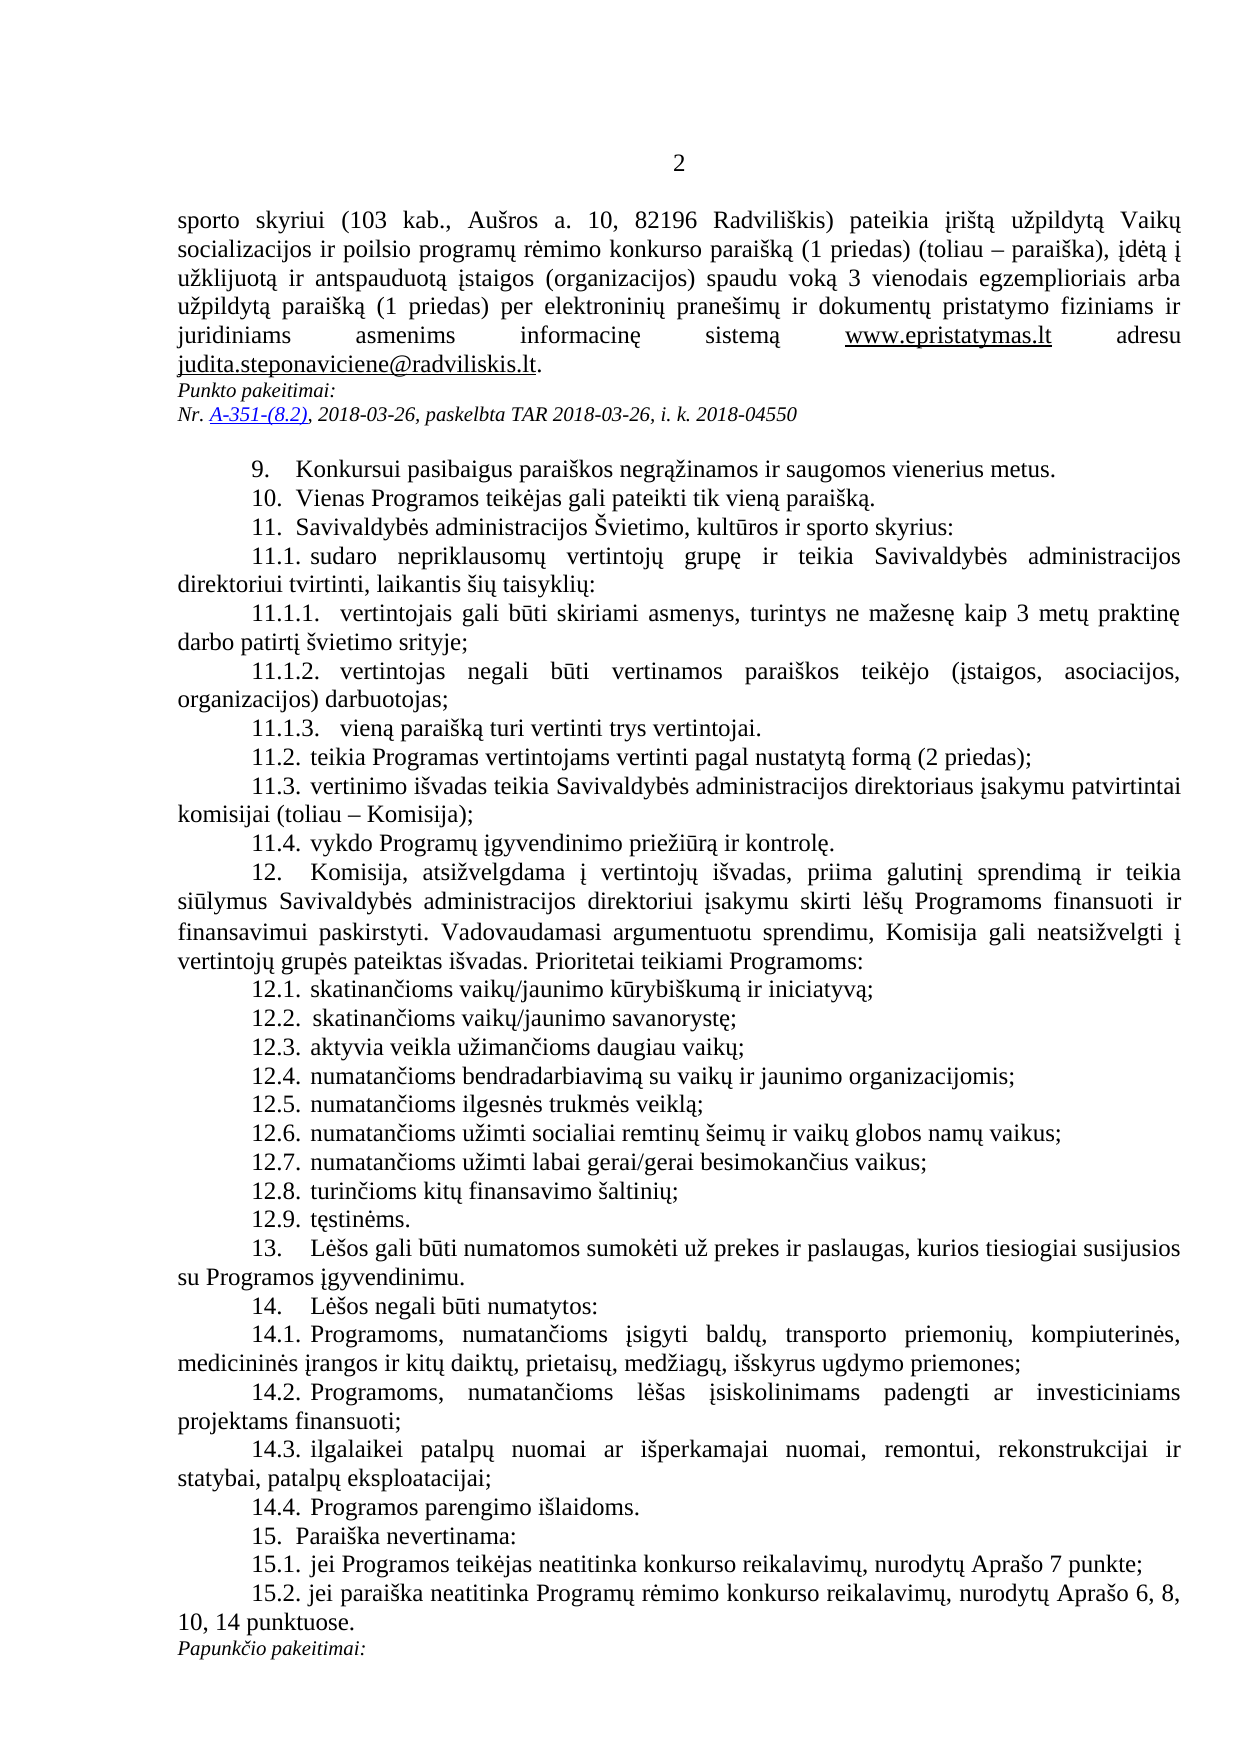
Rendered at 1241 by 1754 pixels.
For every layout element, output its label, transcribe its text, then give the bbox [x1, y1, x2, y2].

text 13. Lėšos gali būti numatomos sumokėti už prekes ir paslaugas, kurios tiesiogiai susijusios su Programos įgyvendinimu. [177, 1233, 1181, 1291]
text 11.1. sudaro nepriklausomų vertintojų grupę ir teikia Savivaldybės administracijos direktoriui tvirtinti, laikantis šių taisyklių: [177, 541, 1181, 598]
text 9. Konkursui pasibaigus paraiškos negrąžinamos ir saugomos vienerius metus. [177, 454, 1181, 483]
text 11. Savivaldybės administracijos Švietimo, kultūros ir sporto skyrius: [177, 512, 1181, 541]
text 11.1.2. vertintojas negali būti vertinamos paraiškos teikėjo (įstaigos, asociacijos, organizacijos) darbuotojas; [177, 656, 1181, 713]
text Papunkčio pakeitimai: [177, 1636, 1181, 1660]
text Punkto pakeitimai: [177, 378, 1181, 402]
text 12.5. numatančioms ilgesnės trukmės veiklą; [177, 1089, 1181, 1118]
text 15. Paraiška nevertinama: [177, 1521, 1181, 1549]
text 12.4. numatančioms bendradarbiavimą su vaikų ir jaunimo organizacijomis; [177, 1061, 1181, 1089]
text 12.1. skatinančioms vaikų/jaunimo kūrybiškumą ir iniciatyvą; [177, 974, 1181, 1003]
text 12.6. numatančioms užimti socialiai remtinų šeimų ir vaikų globos namų vaikus; [177, 1118, 1181, 1147]
text 12.8. turinčioms kitų finansavimo šaltinių; [177, 1176, 1181, 1204]
text 12.2. skatinančioms vaikų/jaunimo savanorystę; [177, 1003, 1181, 1032]
text Nr. A-351-(8.2), 2018-03-26, paskelbta TAR 2018-03-26, i. k. 2018-04550 [177, 402, 1181, 426]
text 14.1. Programoms, numatančioms įsigyti baldų, transporto priemonių, kompiuterinės, medicininės įrangos ir kitų daiktų, prietaisų, medžiagų, išskyrus ugdymo priemones; [177, 1319, 1181, 1377]
text 12.9. tęstinėms. [177, 1204, 1181, 1233]
text 11.1.1. vertintojais gali būti skiriami asmenys, turintys ne mažesnę kaip 3 metų praktinę darbo patirtį švietimo srityje; [177, 598, 1181, 656]
text 14.2. Programoms, numatančioms lėšas įsiskolinimams padengti ar investiciniams projektams finansuoti; [177, 1377, 1181, 1434]
text 10. Vienas Programos teikėjas gali pateikti tik vieną paraišką. [177, 483, 1181, 512]
text 12. Komisija, atsižvelgdama į vertintojų išvadas, priima galutinį sprendimą ir teikia siūlymus Savivaldybės administracijos direktoriui įsakymu skirti lėšų Programoms finansuoti ir finansavimui paskirstyti. Vadovaudamasi argumentuotu sprendimu, Komisija gali neatsižvelgti į vertintojų grupės pateiktas išvadas. Prioritetai teikiami Programoms: [177, 857, 1181, 974]
text sporto skyriui (103 kab., Aušros a. 10, 82196 Radviliškis) pateikia įrištą užpildytą Vaikų socializacijos ir poilsio programų rėmimo konkurso paraišką (1 priedas) (toliau – paraiška), įdėtą į užklijuotą ir antspauduotą įstaigos (organizacijos) spaudu voką 3 vienodais egzemplioriais arba užpildytą paraišką (1 priedas) per elektroninių pranešimų ir dokumentų pristatymo fiziniams ir juridiniams asmenims informacinę sistemą www.epristatymas.lt adresu judita.steponaviciene@radviliskis.lt. [177, 205, 1181, 378]
text 14.4. Programos parengimo išlaidoms. [177, 1492, 1181, 1521]
text 15.1. jei Programos teikėjas neatitinka konkurso reikalavimų, nurodytų Aprašo 7 punkte; [177, 1549, 1181, 1578]
text 11.2. teikia Programas vertintojams vertinti pagal nustatytą formą (2 priedas); [177, 742, 1181, 771]
text 11.1.3. vieną paraišką turi vertinti trys vertintojai. [177, 713, 1181, 742]
text 15.2. jei paraiška neatitinka Programų rėmimo konkurso reikalavimų, nurodytų Aprašo 6, 8, 10, 14 punktuose. [177, 1578, 1181, 1636]
text 12.3. aktyvia veikla užimančioms daugiau vaikų; [177, 1032, 1181, 1061]
text 14. Lėšos negali būti numatytos: [177, 1291, 1181, 1319]
text 11.4. vykdo Programų įgyvendinimo priežiūrą ir kontrolę. [177, 828, 1181, 857]
text 11.3. vertinimo išvadas teikia Savivaldybės administracijos direktoriaus įsakymu patvirtintai komisijai (toliau – Komisija); [177, 771, 1181, 828]
text 14.3. ilgalaikei patalpų nuomai ar išperkamajai nuomai, remontui, rekonstrukcijai ir statybai, patalpų eksploatacijai; [177, 1434, 1181, 1492]
text 12.7. numatančioms užimti labai gerai/gerai besimokančius vaikus; [177, 1147, 1181, 1176]
